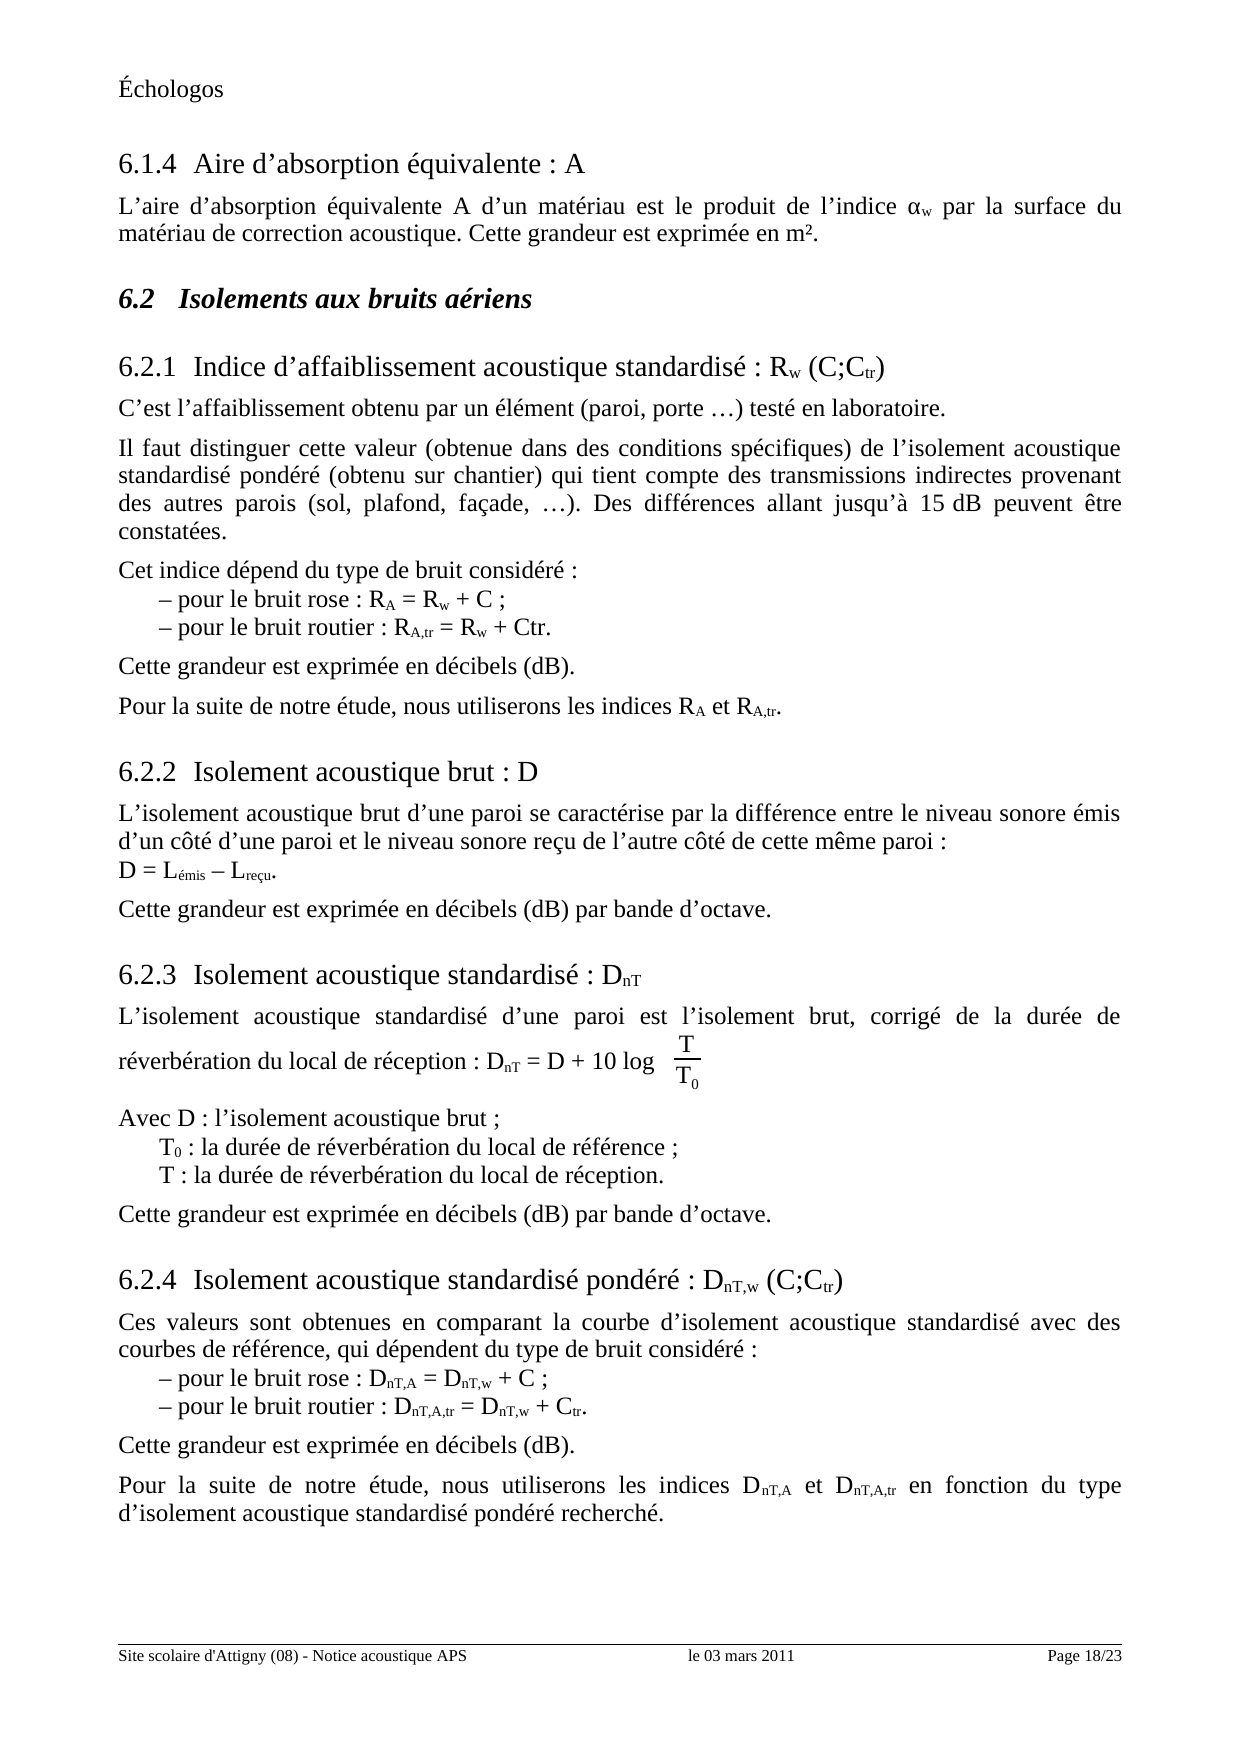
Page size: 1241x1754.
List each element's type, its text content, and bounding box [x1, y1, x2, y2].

subtitle Indice d’affaiblissement acoustique standardisé : Rw (C;Ctr) [118, 350, 1122, 383]
text L’isolement acoustique standardisé d’une paroi est l’isolement brut, corrigé de la durée de réverbération du local de réception : DnT = D + 10 log [118, 1002, 1122, 1093]
text Cette grandeur est exprimée en décibels (dB). [118, 652, 1122, 680]
text Il faut distinguer cette valeur (obtenue dans des conditions spécifiques) de l’isolement acoustique standardisé pondéré (obtenu sur chantier) qui tient compte des transmissions indirectes provenant des autres parois (sol, plafond, façade, …). Des différences allant jusqu’à 15 dB peuvent être constatées. [118, 434, 1122, 545]
text T0 : la durée de réverbération du local de référence ; [159, 1133, 1122, 1161]
text Avec D : l’isolement acoustique brut ; [118, 1104, 1122, 1132]
subtitle Isolement acoustique standardisé : DnT [118, 958, 1122, 991]
text D = Lémis – Lreçu. [118, 856, 1122, 883]
text – pour le bruit rose : DnT,A = DnT,w + C ; [159, 1364, 1122, 1392]
text C’est l’affaiblissement obtenu par un élément (paroi, porte …) testé en laboratoire. [118, 394, 1122, 422]
subtitle Isolement acoustique brut : D [118, 755, 1122, 787]
text Pour la suite de notre étude, nous utiliserons les indices RA et RA,tr. [118, 692, 1122, 720]
text Cette grandeur est exprimée en décibels (dB) par bande d’octave. [118, 1201, 1122, 1228]
text – pour le bruit routier : RA,tr = Rw + Ctr. [159, 613, 1122, 641]
text Ces valeurs sont obtenues en comparant la courbe d’isolement acoustique standardisé avec des courbes de référence, qui dépendent du type de bruit considéré : [118, 1308, 1122, 1363]
subtitle Isolement acoustique standardisé pondéré : DnT,w (C;Ctr) [118, 1264, 1122, 1296]
subtitle Aire d’absorption équivalente : A [118, 148, 1122, 180]
text Cet indice dépend du type de bruit considéré : [118, 556, 1122, 584]
text – pour le bruit routier : DnT,A,tr = DnT,w + Ctr. [159, 1392, 1122, 1420]
text T : la durée de réverbération du local de réception. [159, 1161, 1122, 1189]
text L’isolement acoustique brut d’une paroi se caractérise par la différence entre le niveau sonore émis d’un côté d’une paroi et le niveau sonore reçu de l’autre côté de cette même paroi : [118, 799, 1122, 854]
text – pour le bruit rose : RA = Rw + C ; [159, 585, 1122, 613]
text Cette grandeur est exprimée en décibels (dB). [118, 1431, 1122, 1459]
subtitle Isolements aux bruits aériens [118, 283, 1122, 315]
text L’aire d’absorption équivalente A d’un matériau est le produit de l’indice αw par la surface du matériau de correction acoustique. Cette grandeur est exprimée en m². [118, 192, 1122, 247]
text Pour la suite de notre étude, nous utiliserons les indices DnT,A et DnT,A,tr en fonction du type d’isolement acoustique standardisé pondéré recherché. [118, 1471, 1122, 1526]
text Cette grandeur est exprimée en décibels (dB) par bande d’octave. [118, 895, 1122, 923]
